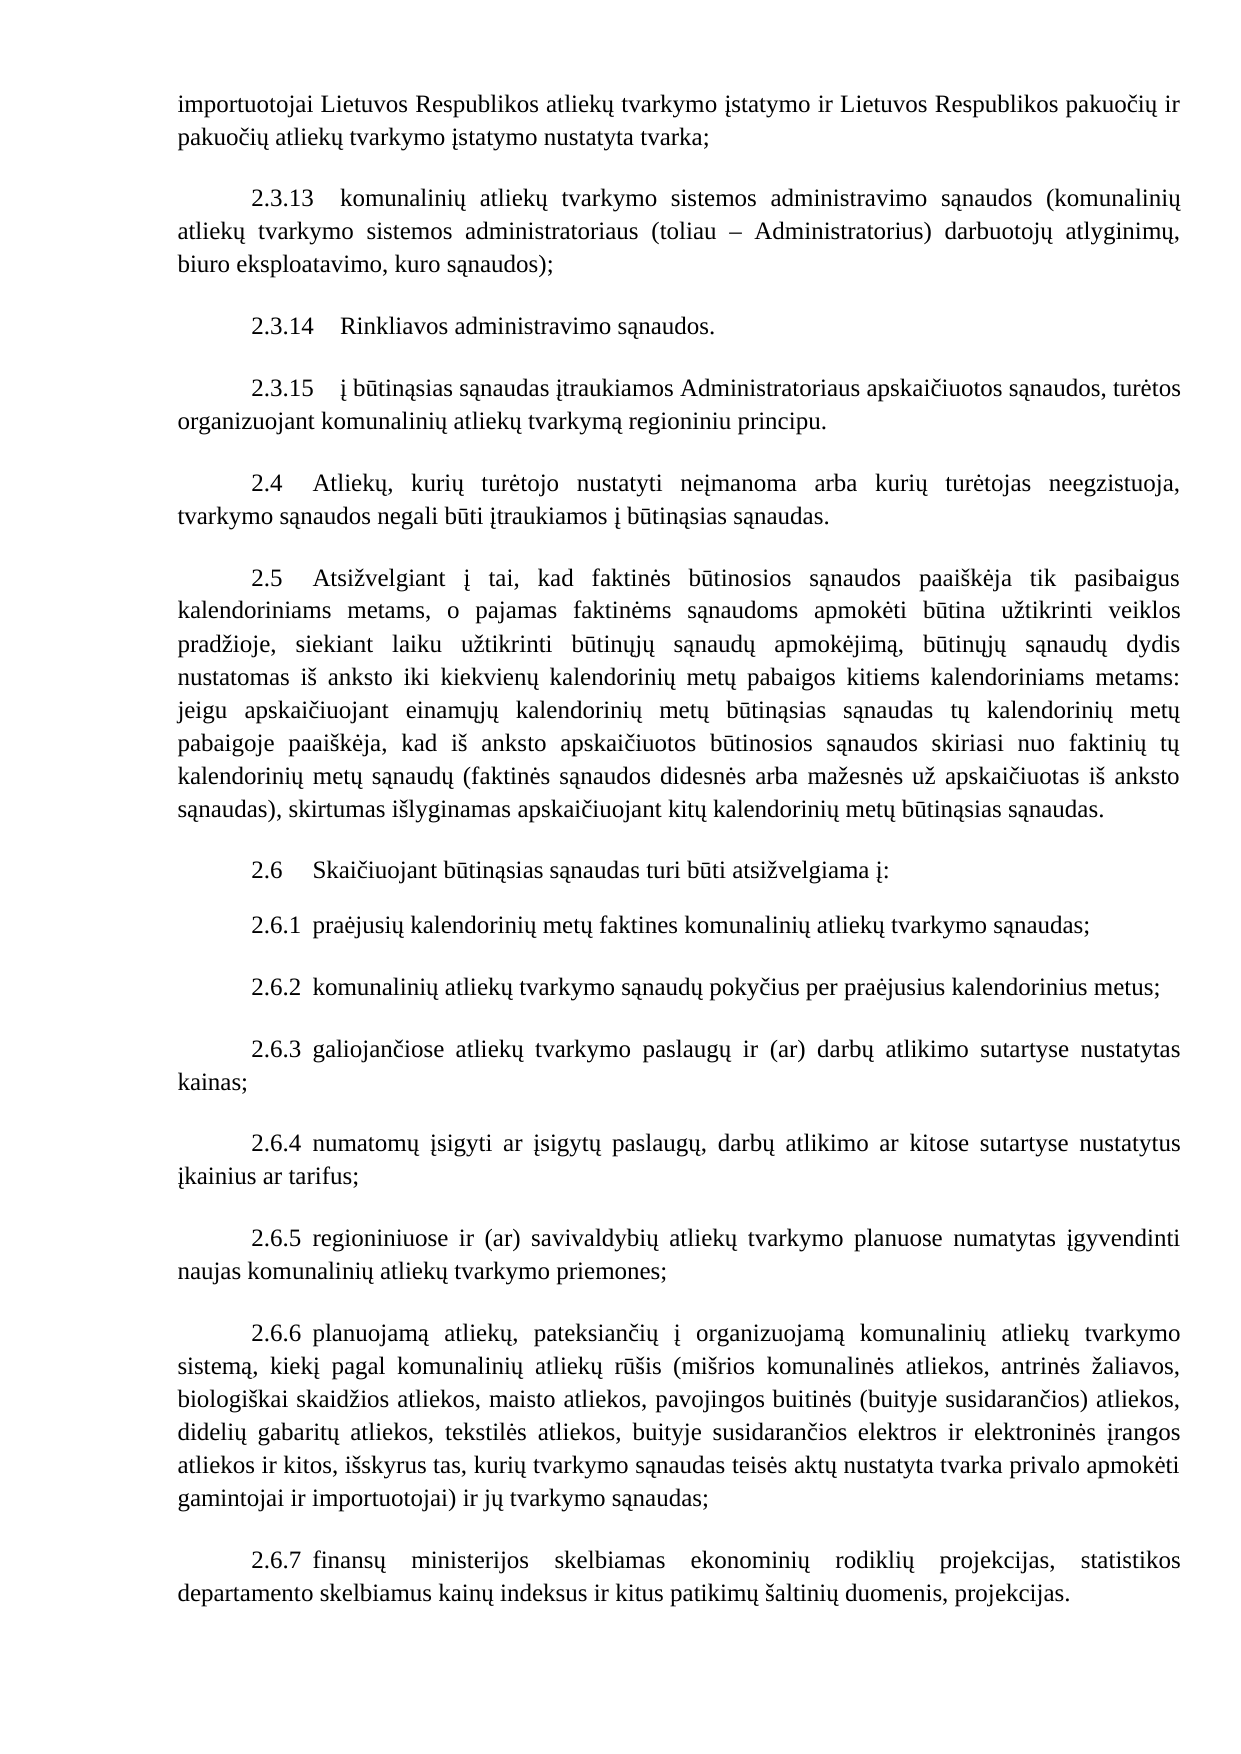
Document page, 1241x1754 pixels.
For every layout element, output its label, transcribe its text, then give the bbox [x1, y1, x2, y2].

text 2.5 Atsižvelgiant į tai, kad faktinės būtinosios sąnaudos paaiškėja tik pasibaigus kalendoriniams metams, o pajamas faktinėms sąnaudoms apmokėti būtina užtikrinti veiklos pradžioje, siekiant laiku užtikrinti būtinųjų sąnaudų apmokėjimą, būtinųjų sąnaudų dydis nustatomas iš anksto iki kiekvienų kalendorinių metų pabaigos kitiems kalendoriniams metams: jeigu apskaičiuojant einamųjų kalendorinių metų būtinąsias sąnaudas tų kalendorinių metų pabaigoje paaiškėja, kad iš anksto apskaičiuotos būtinosios sąnaudos skiriasi nuo faktinių tų kalendorinių metų sąnaudų (faktinės sąnaudos didesnės arba mažesnės už apskaičiuotas iš anksto sąnaudas), skirtumas išlyginamas apskaičiuojant kitų kalendorinių metų būtinąsias sąnaudas. [177, 563, 1181, 822]
text 2.6.6 planuojamą atliekų, pateksiančių į organizuojamą komunalinių atliekų tvarkymo sistemą, kiekį pagal komunalinių atliekų rūšis (mišrios komunalinės atliekos, antrinės žaliavos, biologiškai skaidžios atliekos, maisto atliekos, pavojingos buitinės (buityje susidarančios) atliekos, didelių gabaritų atliekos, tekstilės atliekos, buityje susidarančios elektros ir elektroninės įrangos atliekos ir kitos, išskyrus tas, kurių tvarkymo sąnaudas teisės aktų nustatyta tvarka privalo apmokėti gamintojai ir importuotojai) ir jų tvarkymo sąnaudas; [177, 1318, 1181, 1512]
text 2.3.15 į būtinąsias sąnaudas įtraukiamos Administratoriaus apskaičiuotos sąnaudos, turėtos organizuojant komunalinių atliekų tvarkymą regioniniu principu. [177, 373, 1181, 435]
text 2.6.7 finansų ministerijos skelbiamas ekonominių rodiklių projekcijas, statistikos departamento skelbiamus kainų indeksus ir kitus patikimų šaltinių duomenis, projekcijas. [177, 1545, 1181, 1607]
text importuotojai Lietuvos Respublikos atliekų tvarkymo įstatymo ir Lietuvos Respublikos pakuočių ir pakuočių atliekų tvarkymo įstatymo nustatyta tvarka; [177, 89, 1181, 150]
text 2.6.2 komunalinių atliekų tvarkymo sąnaudų pokyčius per praėjusius kalendorinius metus; [177, 972, 1181, 1001]
text 2.6.4 numatomų įsigyti ar įsigytų paslaugų, darbų atlikimo ar kitose sutartyse nustatytus įkainius ar tarifus; [177, 1128, 1181, 1190]
text 2.6.5 regioniniuose ir (ar) savivaldybių atliekų tvarkymo planuose numatytas įgyvendinti naujas komunalinių atliekų tvarkymo priemones; [177, 1223, 1181, 1285]
text 2.6.1 praėjusių kalendorinių metų faktines komunalinių atliekų tvarkymo sąnaudas; [177, 910, 1181, 939]
text 2.3.13 komunalinių atliekų tvarkymo sistemos administravimo sąnaudos (komunalinių atliekų tvarkymo sistemos administratoriaus (toliau – Administratorius) darbuotojų atlyginimų, biuro eksploatavimo, kuro sąnaudos); [177, 183, 1181, 278]
text 2.6.3 galiojančiose atliekų tvarkymo paslaugų ir (ar) darbų atlikimo sutartyse nustatytas kainas; [177, 1034, 1181, 1095]
text 2.6 Skaičiuojant būtinąsias sąnaudas turi būti atsižvelgiama į: [177, 856, 1181, 884]
text 2.3.14 Rinkliavos administravimo sąnaudos. [177, 311, 1181, 340]
text 2.4 Atliekų, kurių turėtojo nustatyti neįmanoma arba kurių turėtojas neegzistuoja, tvarkymo sąnaudos negali būti įtraukiamos į būtinąsias sąnaudas. [177, 468, 1181, 529]
